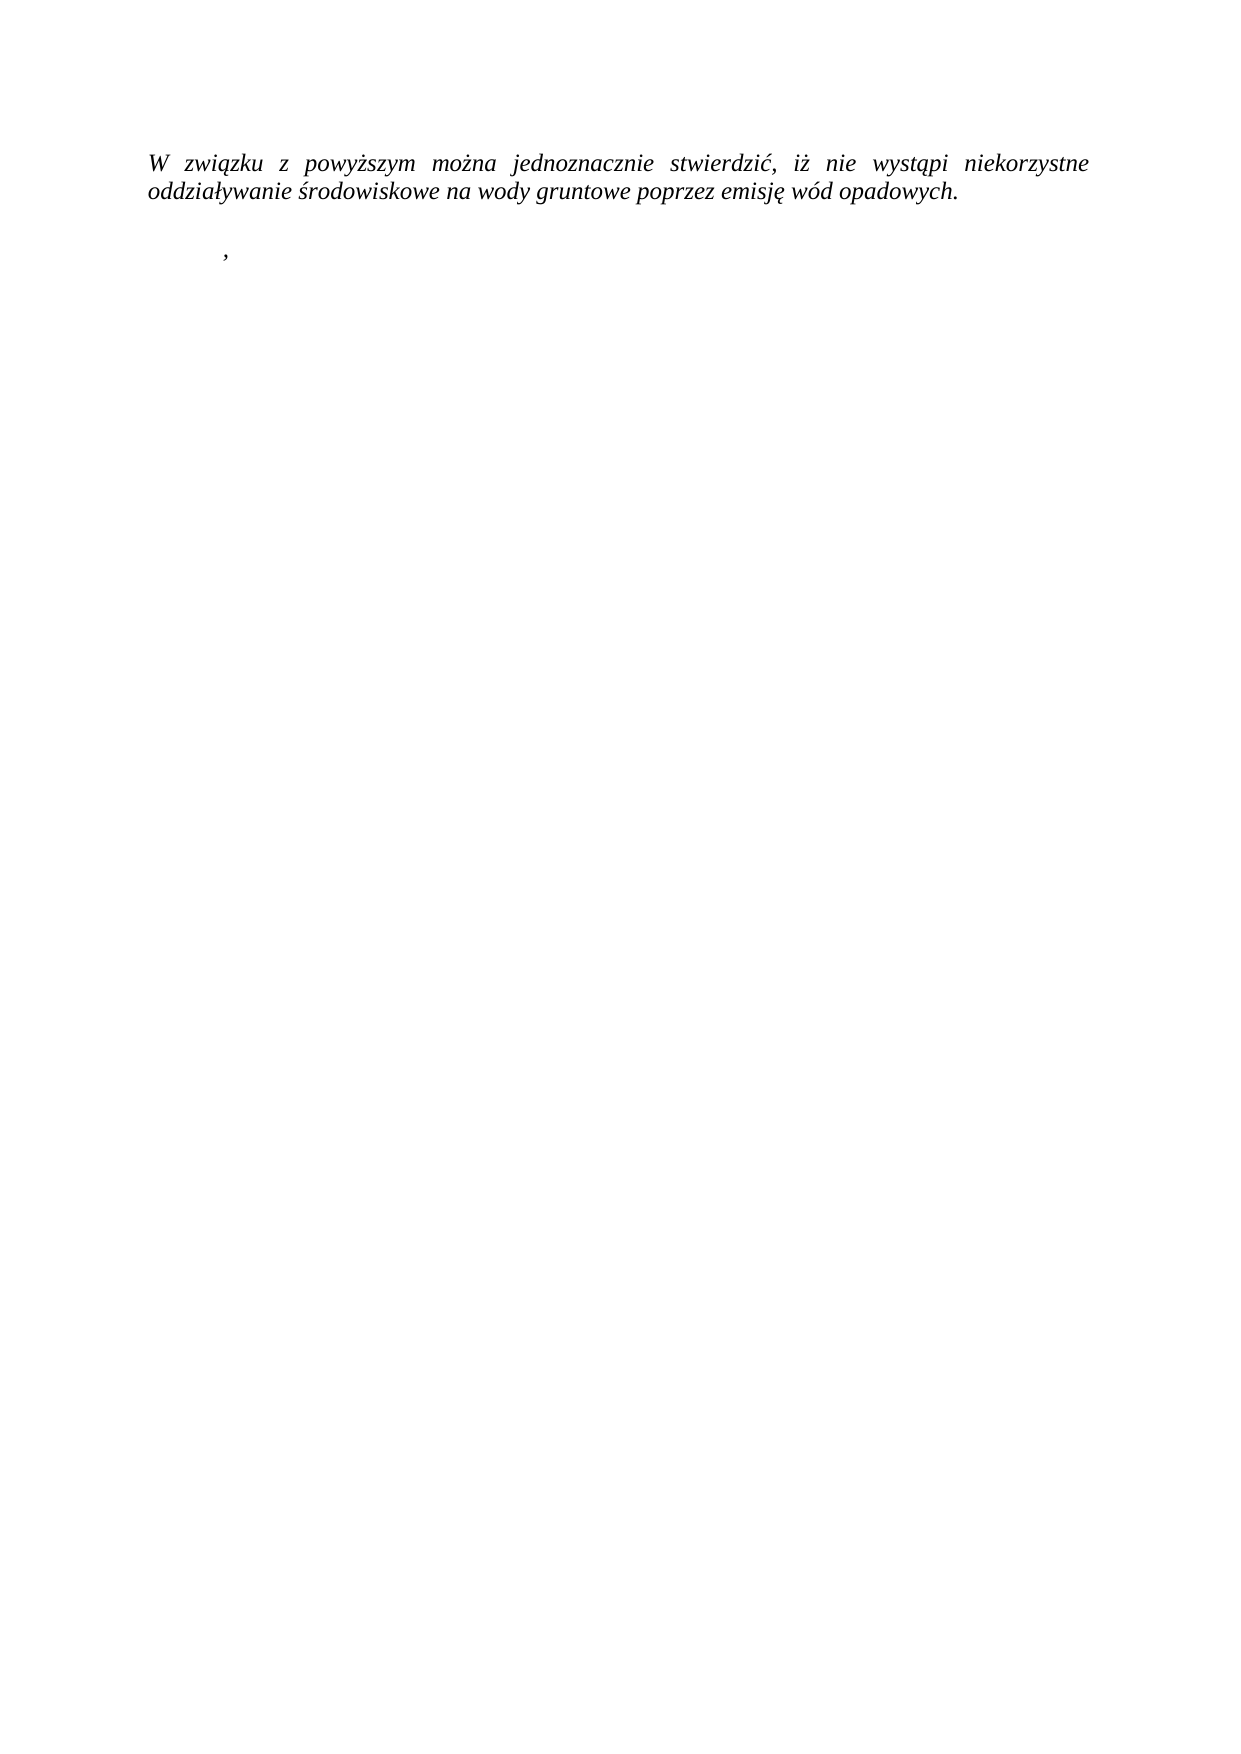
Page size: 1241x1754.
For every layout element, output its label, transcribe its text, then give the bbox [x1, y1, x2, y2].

text W związku z powyższym można jednoznacznie stwierdzić, iż nie wystąpi niekorzystne oddziaływanie środowiskowe na wody gruntowe poprzez emisję wód opadowych. [148, 148, 1093, 205]
list , [223, 234, 1093, 263]
